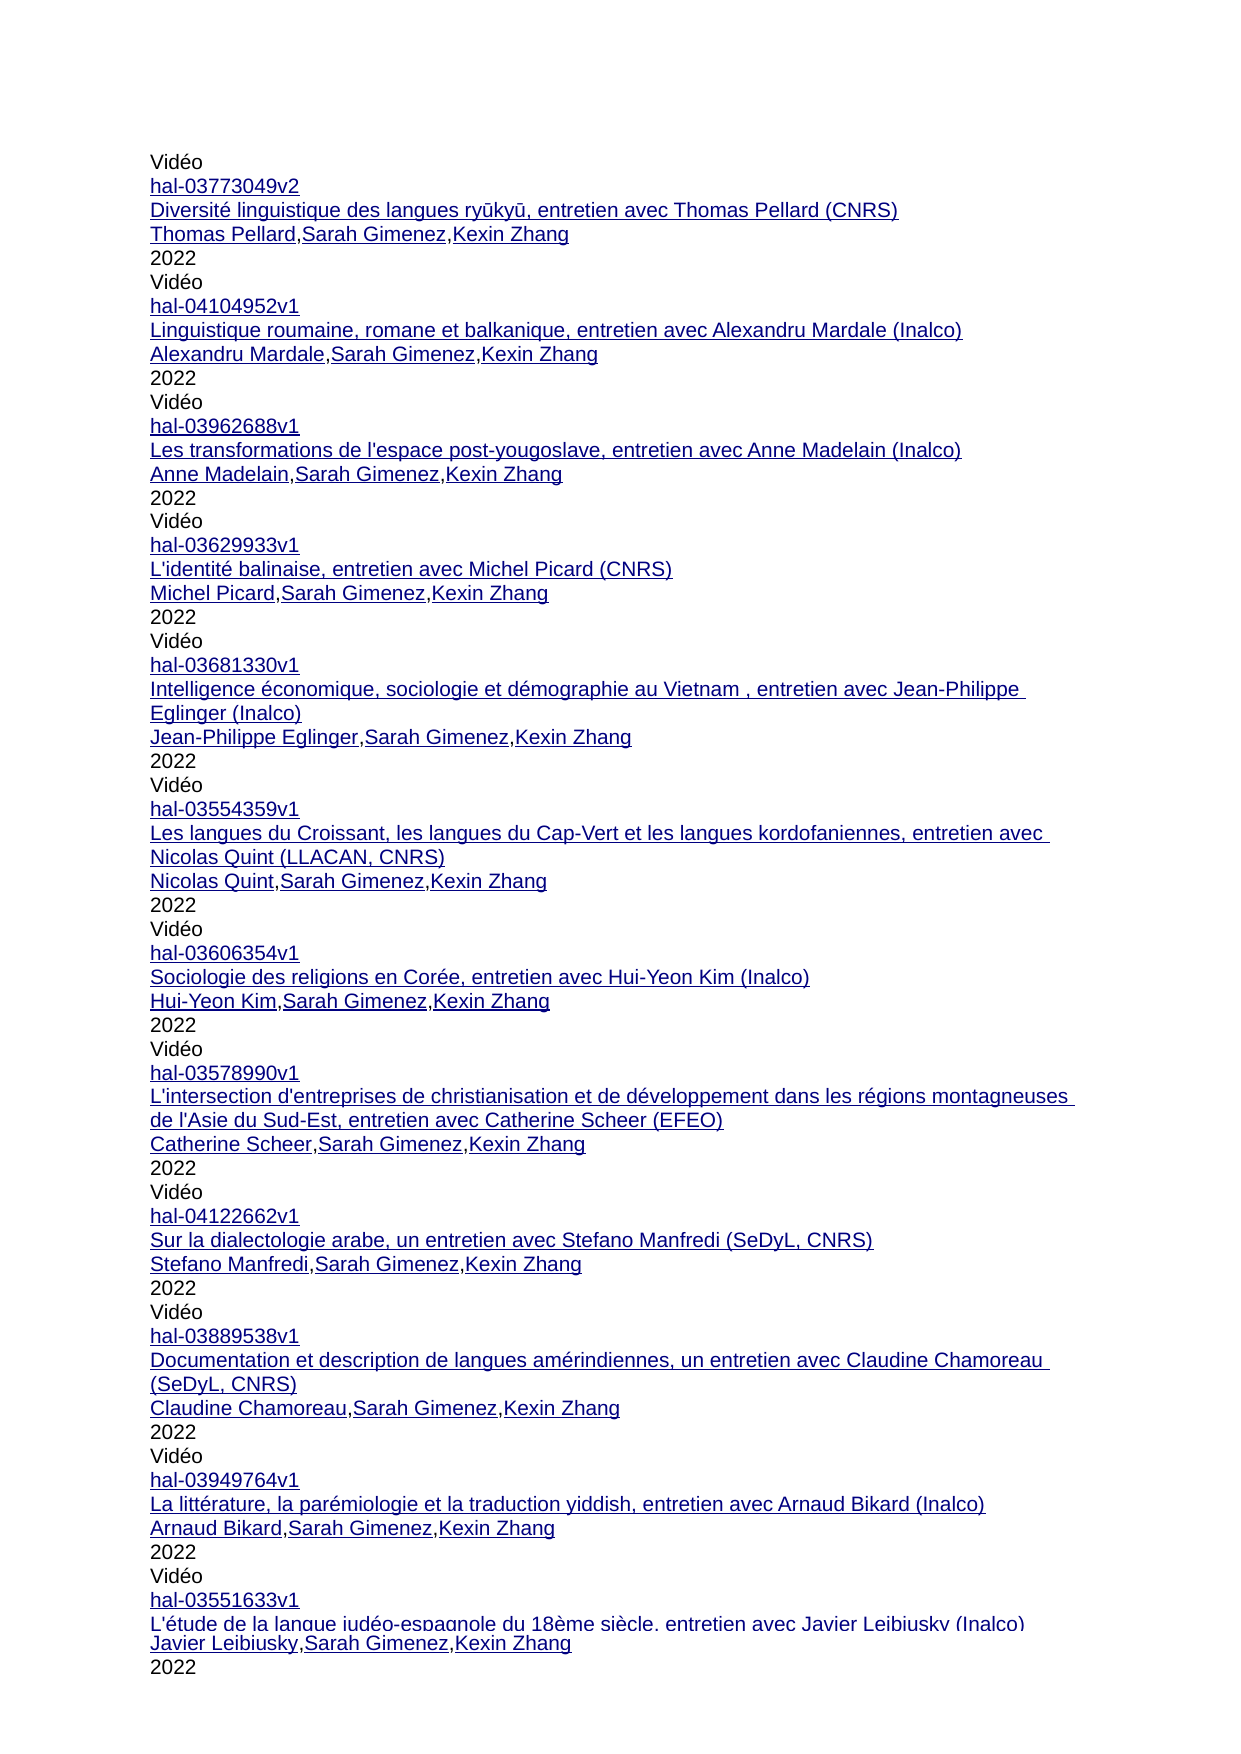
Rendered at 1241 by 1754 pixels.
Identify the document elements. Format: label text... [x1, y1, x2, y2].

table_cell La littérature, la parémiologie et la traduction yiddish, entretien avec Arnaud Bikard (Inalco) Arnaud Bikard,Sarah Gimenez,Kexin Zhang 2022 Vidéo hal-03551633v1 [150, 1492, 1090, 1611]
table_cell Vidéo hal-03773049v2 [150, 150, 1090, 198]
table_cell Sociologie des religions en Corée, entretien avec Hui-Yeon Kim (Inalco) Hui-Yeon Kim,Sarah Gimenez,Kexin Zhang 2022 Vidéo hal-03578990v1 [150, 965, 1090, 1084]
table_cell Les transformations de l'espace post-yougoslave, entretien avec Anne Madelain (Inalco) Anne Madelain,Sarah Gimenez,Kexin Zhang 2022 Vidéo hal-03629933v1 [150, 438, 1090, 557]
table_cell L'intersection d'entreprises de christianisation et de développement dans les régions montagneuses de l'Asie du Sud-Est, entretien avec Catherine Scheer (EFEO) Catherine Scheer,Sarah Gimenez,Kexin Zhang 2022 Vidéo hal-04122662v1 [150, 1084, 1090, 1228]
table_cell Sur la dialectologie arabe, un entretien avec Stefano Manfredi (SeDyL, CNRS) Stefano Manfredi,Sarah Gimenez,Kexin Zhang 2022 Vidéo hal-03889538v1 [150, 1228, 1090, 1348]
table_cell Les langues du Croissant, les langues du Cap-Vert et les langues kordofaniennes, entretien avec Nicolas Quint (LLACAN, CNRS) Nicolas Quint,Sarah Gimenez,Kexin Zhang 2022 Vidéo hal-03606354v1 [150, 821, 1090, 964]
table_cell Linguistique roumaine, romane et balkanique, entretien avec Alexandru Mardale (Inalco) Alexandru Mardale,Sarah Gimenez,Kexin Zhang 2022 Vidéo hal-03962688v1 [150, 318, 1090, 437]
table_cell Documentation et description de langues amérindiennes, un entretien avec Claudine Chamoreau (SeDyL, CNRS) Claudine Chamoreau,Sarah Gimenez,Kexin Zhang 2022 Vidéo hal-03949764v1 [150, 1348, 1090, 1492]
table_cell Intelligence économique, sociologie et démographie au Vietnam , entretien avec Jean-Philippe Eglinger (Inalco) Jean-Philippe Eglinger,Sarah Gimenez,Kexin Zhang 2022 Vidéo hal-03554359v1 [150, 677, 1090, 821]
table_cell L'étude de la langue judéo-espagnole du 18ème siècle, entretien avec Javier Leibiusky (Inalco) Javier Leibiusky,Sarah Gimenez,Kexin Zhang 2022 [150, 1611, 1090, 1679]
table_cell Diversité linguistique des langues ryūkyū, entretien avec Thomas Pellard (CNRS) Thomas Pellard,Sarah Gimenez,Kexin Zhang 2022 Vidéo hal-04104952v1 [150, 198, 1090, 318]
table_cell L'identité balinaise, entretien avec Michel Picard (CNRS) Michel Picard,Sarah Gimenez,Kexin Zhang 2022 Vidéo hal-03681330v1 [150, 557, 1090, 677]
